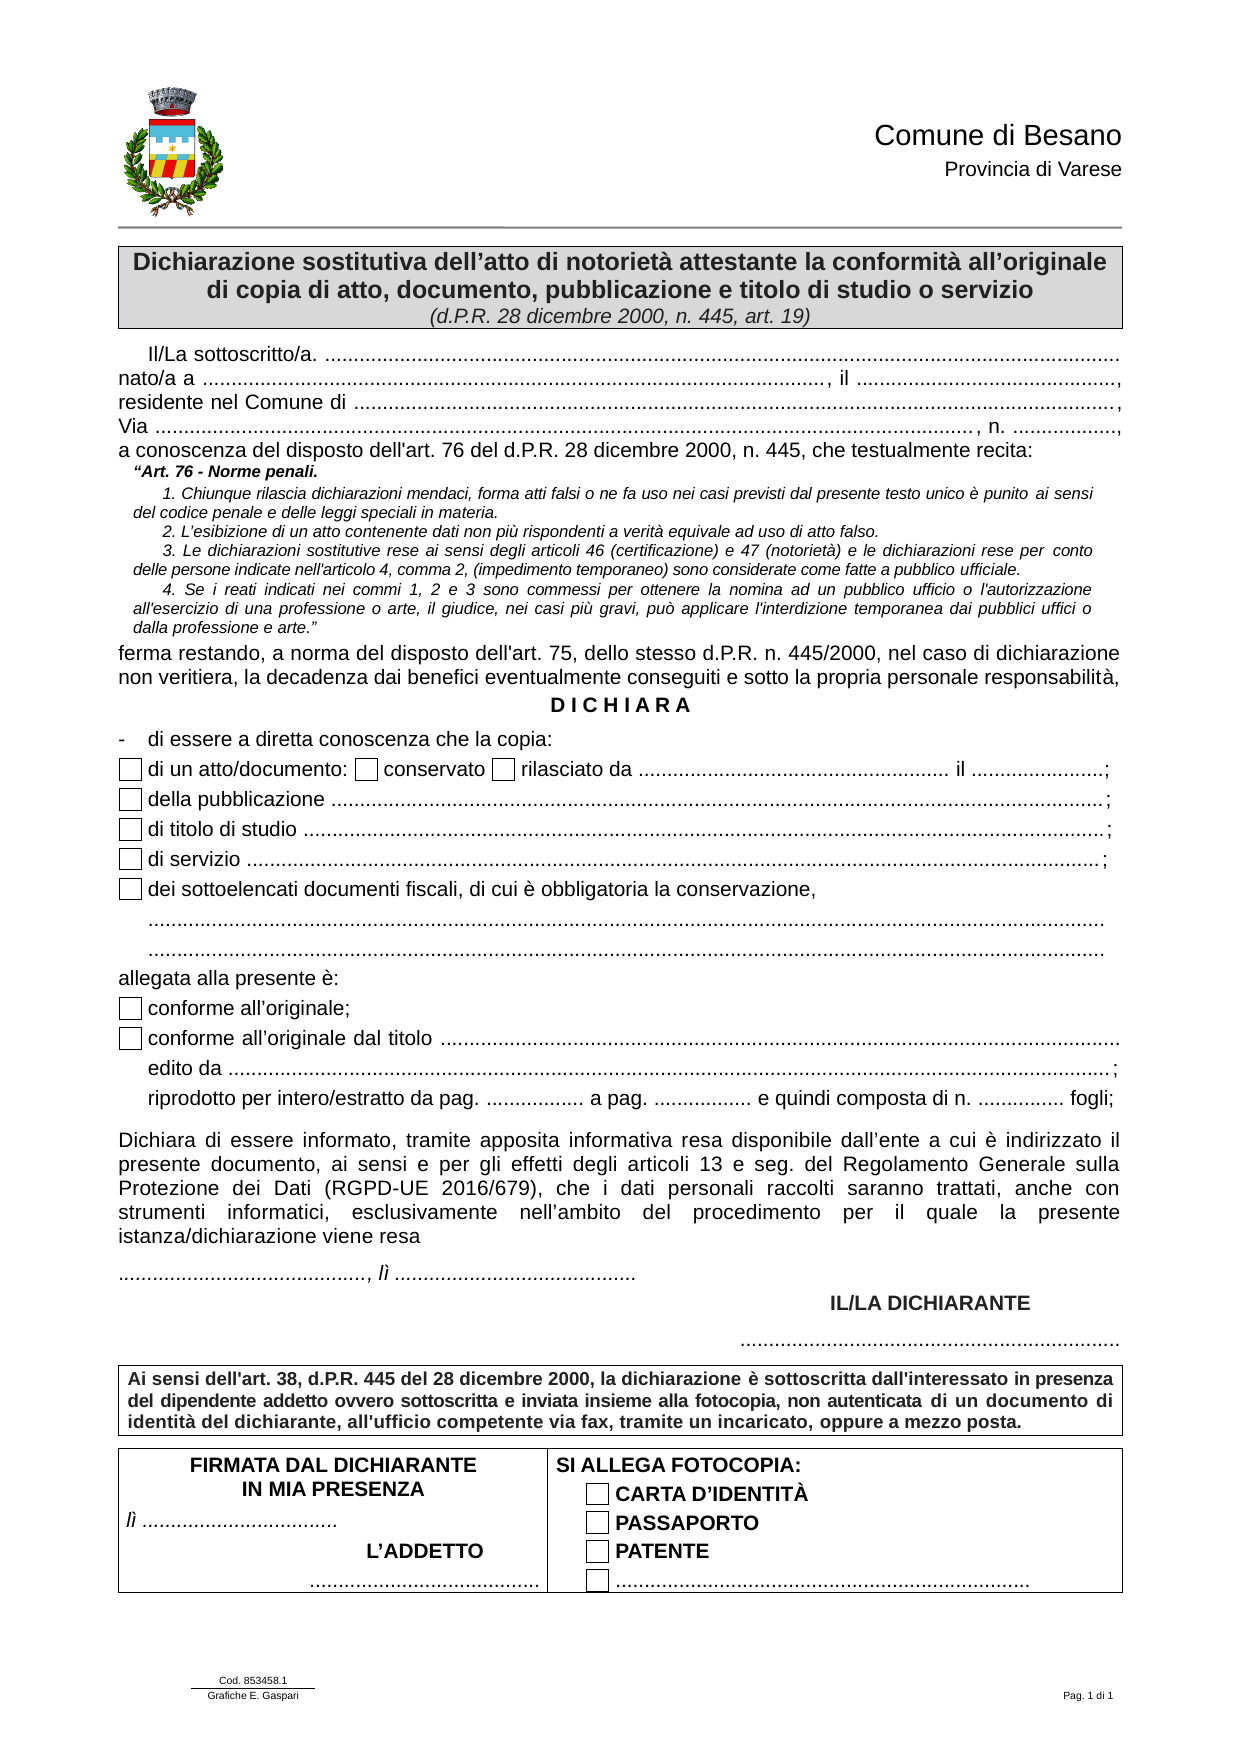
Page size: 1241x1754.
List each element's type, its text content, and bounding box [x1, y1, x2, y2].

text Il/La sottoscritto/a. .......................................................................................................................................... nato/a a ............................................................................................................, il ............................................., residente nel Comune di ...................................................................................................................................., Via .............................................................................................................................................., n. .................., a conoscenza del disposto dell'art. 76 del d.P.R. 28 dicembre 2000, n. 445, che testualmente recita: [118, 342, 1122, 461]
text ferma restando, a norma del disposto dell'art. 75, dello stesso d.P.R. n. 445/2000, nel caso di dichiarazione non veritiera, la decadenza dai benefici eventualmente conseguiti e sotto la propria personale responsabilità, [118, 641, 1122, 689]
text ..........................................., lì .......................................... [118, 1261, 1122, 1284]
table_header SI ALLEGA FOTOCOPIA: CARTA D’IDENTITÀ PASSAPORTO PATENTE ........................................................................ [548, 1449, 1122, 1592]
table_header Ai sensi dell'art. 38, d.P.R. 445 del 28 dicembre 2000, la dichiarazione è sottoscritta dall'interessato in presenza del dipendente addetto ovvero sottoscritta e inviata insieme alla fotocopia, non autenticata di un documento di identità del dichiarante, all'ufficio competente via fax, tramite un incaricato, oppure a mezzo posta. [119, 1366, 1122, 1434]
text - di essere a diretta conoscenza che la copia: [118, 727, 1122, 751]
text ...................................................................................................................................................................... [118, 906, 1122, 930]
text 2. L’esibizione di un atto contenente dati non più rispondenti a verità equivale ad uso di atto falso. [133, 522, 1093, 541]
text conforme all’originale dal titolo ...................................................................................................................... edito da .........................................................................................................................................................; [118, 1026, 1122, 1080]
text .................................................................. [738, 1326, 1122, 1350]
text ...................................................................................................................................................................... [118, 936, 1122, 960]
text riprodotto per intero/estratto da pag. ................. a pag. ................. e quindi composta di n. ............... fogli; [118, 1086, 1122, 1110]
picture [122, 87, 224, 219]
text della pubblicazione ......................................................................................................................................; [118, 787, 1122, 811]
text conforme all’originale; [118, 996, 1122, 1020]
text Provincia di Varese [224, 157, 1122, 181]
text 3. Le dichiarazioni sostitutive rese ai sensi degli articoli 46 (certificazione) e 47 (notorietà) e le dichiarazioni rese per conto delle persone indicate nell'articolo 4, comma 2, (impedimento temporaneo) sono considerate come fatte a pubblico ufficiale. [133, 541, 1093, 579]
text 4. Se i reati indicati nei commi 1, 2 e 3 sono commessi per ottenere la nomina ad un pubblico ufficio o l'autorizzazione all'esercizio di una professione o arte, il giudice, nei casi più gravi, può applicare l'interdizione temporanea dai pubblici uffici o dalla professione e arte.” [133, 579, 1093, 637]
text di un atto/documento: conservato rilasciato da ...................................................... il .......................; [118, 757, 1122, 781]
text D I C H I A R A [118, 693, 1122, 717]
table_header Dichiarazione sostitutiva dell’atto di notorietà attestante la conformità all’originale di copia di atto, documento, pubblicazione e titolo di studio o servizio (d.P.R. 28 dicembre 2000, n. 445, art. 19) [119, 247, 1122, 328]
text di titolo di studio ...........................................................................................................................................; [118, 817, 1122, 841]
text Comune di Besano [224, 118, 1122, 152]
text IL/LA DICHIARANTE [738, 1290, 1122, 1314]
text “Art. 76 - Norme penali. [133, 461, 1093, 481]
table_header FIRMATA DAL DICHIARANTE IN MIA PRESENZA lì .................................. L’ADDETTO ........................................ [119, 1449, 547, 1592]
text Dichiara di essere informato, tramite apposita informativa resa disponibile dall’ente a cui è indirizzato il presente documento, ai sensi e per gli effetti degli articoli 13 e seg. del Regolamento Generale sulla Protezione dei Dati (RGPD-UE 2016/679), che i dati personali raccolti saranno trattati, anche con strumenti informatici, esclusivamente nell’ambito del procedimento per il quale la presente istanza/dichiarazione viene resa [118, 1128, 1122, 1248]
text allegata alla presente è: [118, 966, 1122, 990]
text dei sottoelencati documenti fiscali, di cui è obbligatoria la conservazione, [118, 877, 1122, 901]
text di servizio ....................................................................................................................................................; [118, 847, 1122, 871]
text 1. Chiunque rilascia dichiarazioni mendaci, forma atti falsi o ne fa uso nei casi previsti dal presente testo unico è punito ai sensi del codice penale e delle leggi speciali in materia. [133, 483, 1093, 522]
